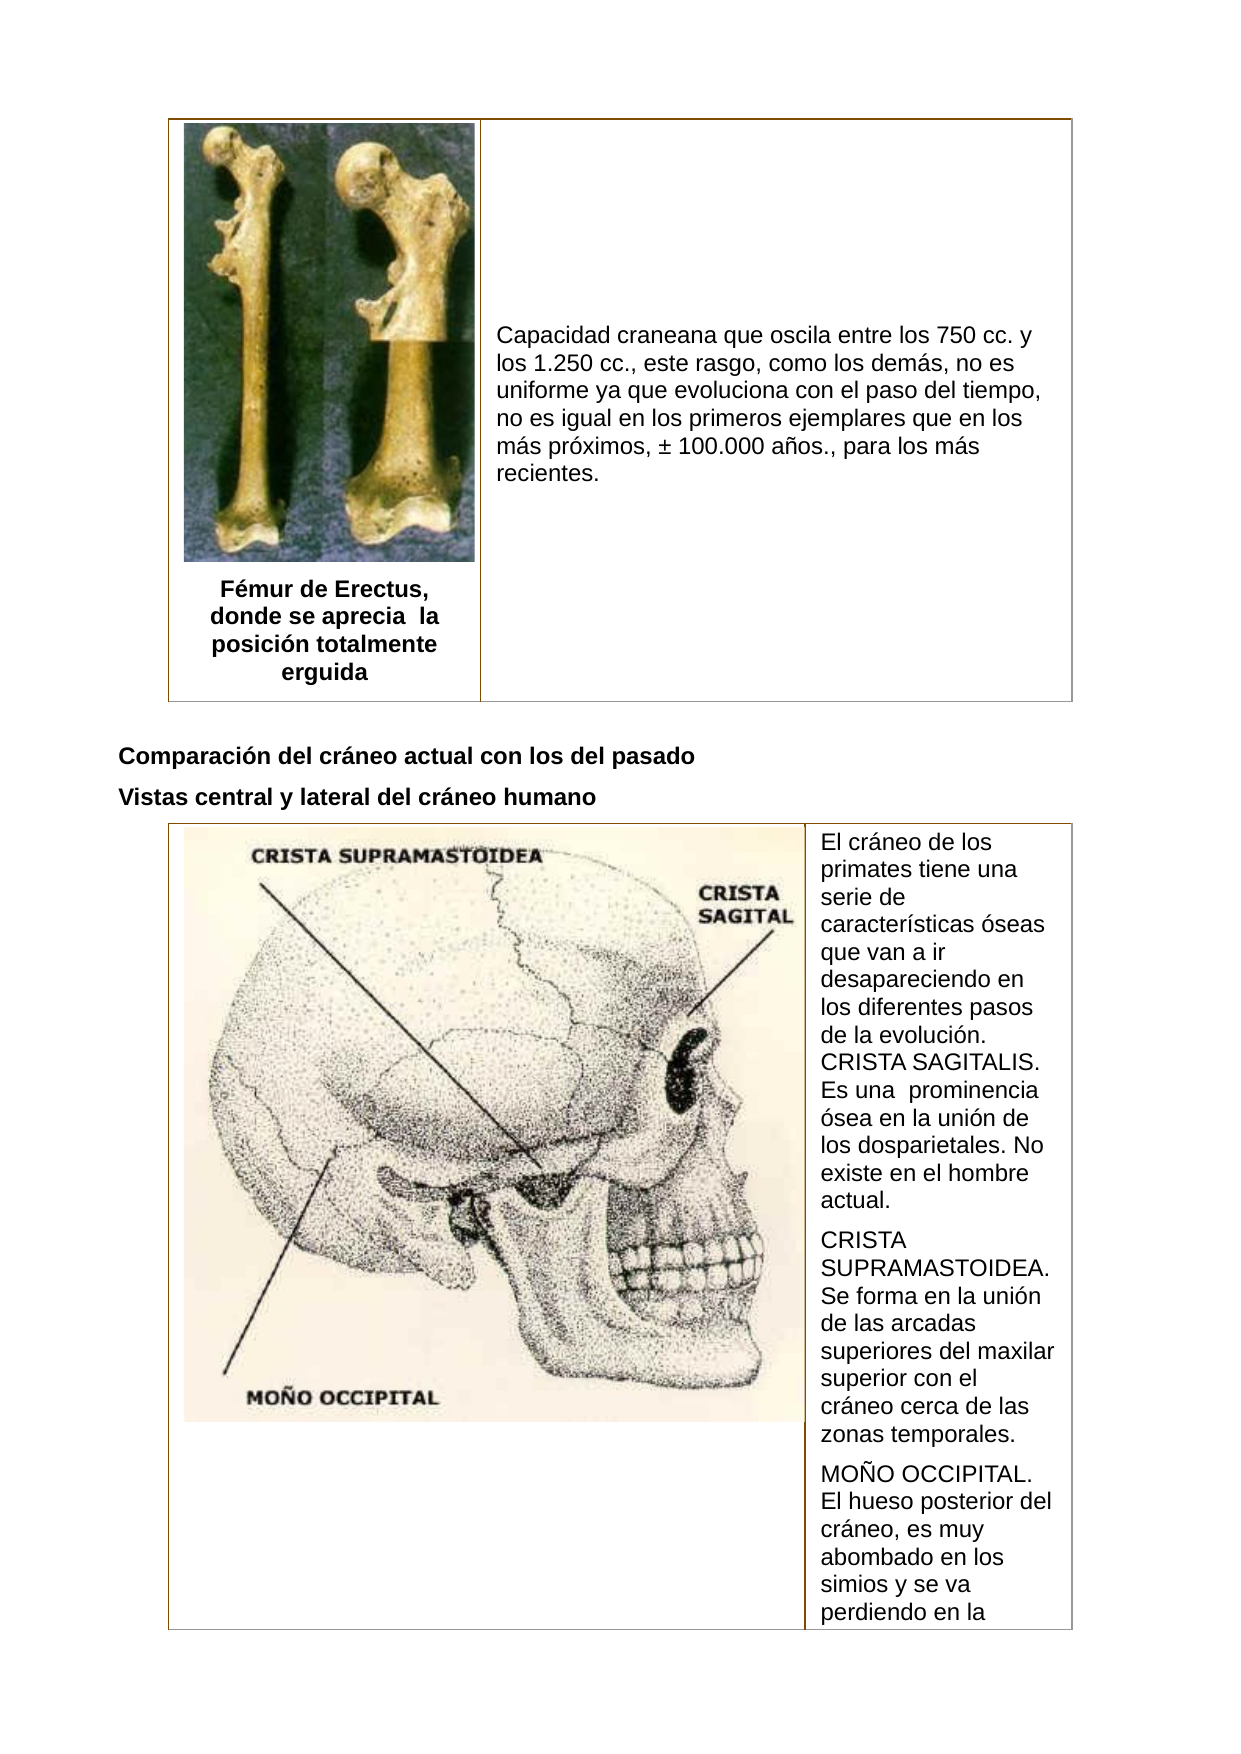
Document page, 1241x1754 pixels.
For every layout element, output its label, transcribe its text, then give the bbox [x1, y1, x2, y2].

table_header Capacidad craneana que oscila entre los 750 cc. y los 1.250 cc., este rasgo, como los demás, no es uniforme ya que evoluciona con el paso del tiempo, no es igual en los primeros ejemplares que en los más próximos, ± 100.000 años., para los más recientes. [481, 120, 1071, 701]
text Vistas central y lateral del cráneo humano [118, 782, 1122, 810]
table_header El cráneo de los primates tiene una serie de características óseas que van a ir desapareciendo en los diferentes pasos de la evolución. CRISTA SAGITALIS. Es una prominencia ósea en la unión de los dosparietales. No existe en el hombre actual. CRISTA SUPRAMASTOIDEA. Se forma en la unión de las arcadas superiores del maxilar superior con el cráneo cerca de las zonas temporales. MOÑO OCCIPITAL. El hueso posterior del cráneo, es muy abombado en los simios y se va perdiendo en la [806, 824, 1071, 1628]
table_header [169, 824, 804, 1628]
text Comparación del cráneo actual con los del pasado [118, 742, 1122, 770]
table_header Fémur de Erectus, donde se aprecia la posición totalmente erguida [169, 120, 480, 701]
